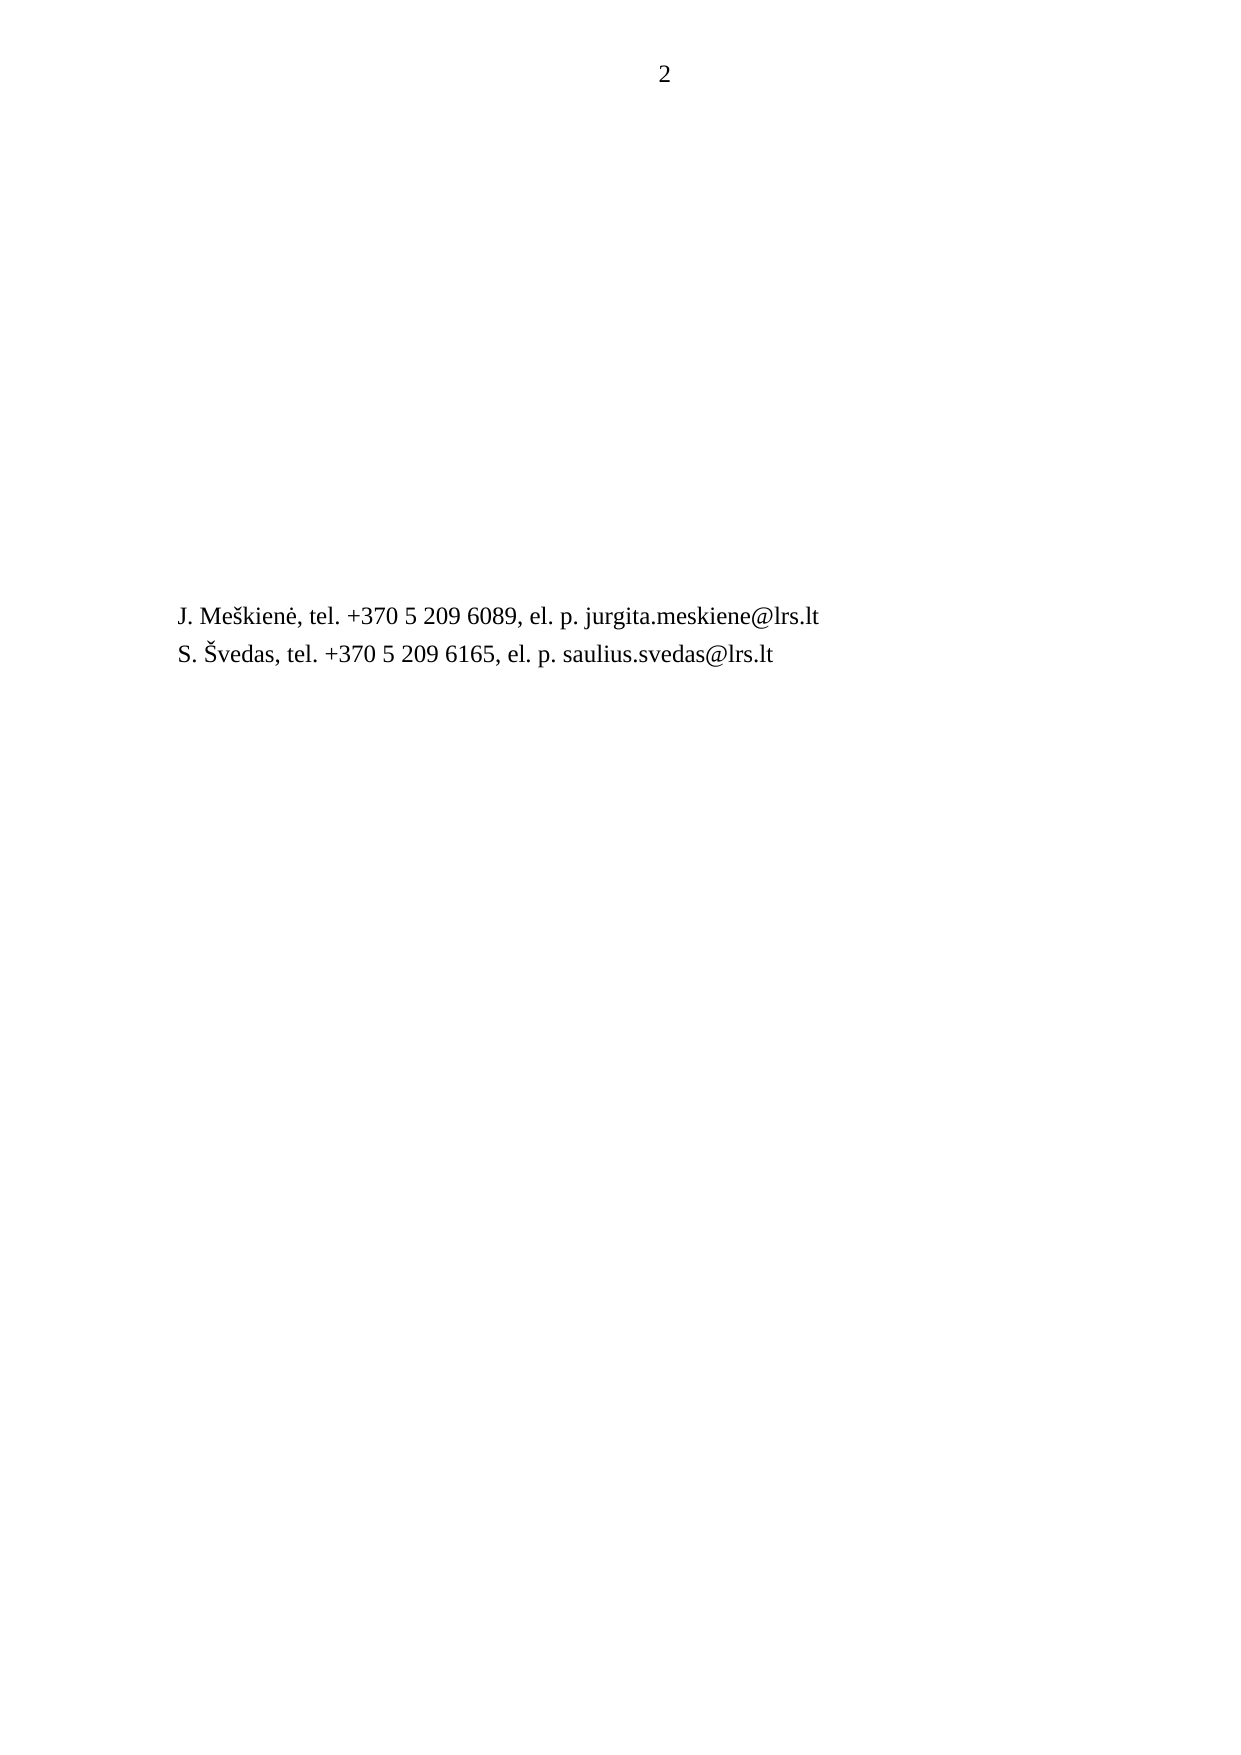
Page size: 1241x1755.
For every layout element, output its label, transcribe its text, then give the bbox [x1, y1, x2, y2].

text J. Meškienė, tel. +370 5 209 6089, el. p. jurgita.meskiene@lrs.lt [177, 592, 1152, 630]
text S. Švedas, tel. +370 5 209 6165, el. p. saulius.svedas@lrs.lt [177, 630, 1152, 667]
